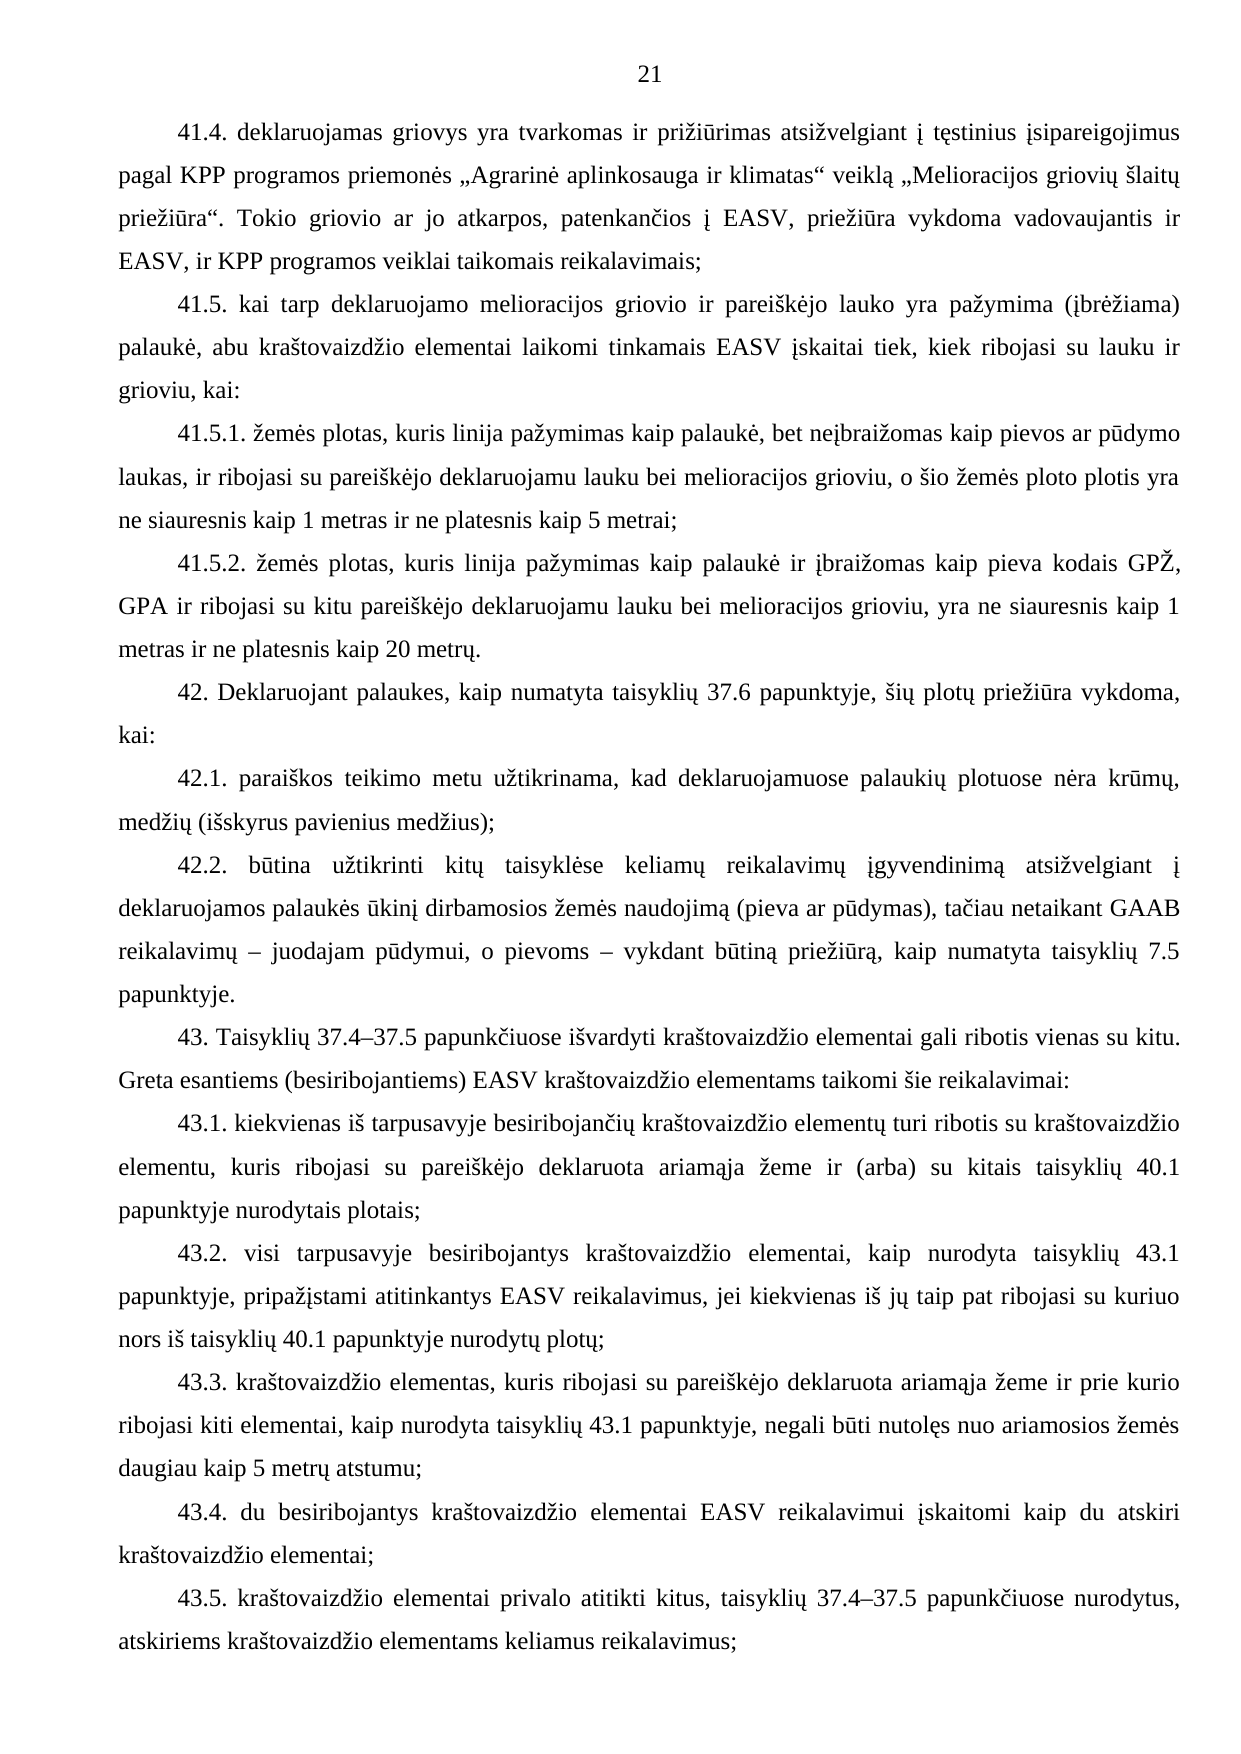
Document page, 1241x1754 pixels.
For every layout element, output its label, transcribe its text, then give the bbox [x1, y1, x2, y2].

text 43. Taisyklių 37.4–37.5 papunkčiuose išvardyti kraštovaizdžio elementai gali ribotis vienas su kitu. Greta esantiems (besiribojantiems) EASV kraštovaizdžio elementams taikomi šie reikalavimai: [118, 1022, 1181, 1094]
text 41.5. kai tarp deklaruojamo melioracijos griovio ir pareiškėjo lauko yra pažymima (įbrėžiama) palaukė, abu kraštovaizdžio elementai laikomi tinkamais EASV įskaitai tiek, kiek ribojasi su lauku ir grioviu, kai: [118, 289, 1181, 404]
text 41.5.1. žemės plotas, kuris linija pažymimas kaip palaukė, bet neįbraižomas kaip pievos ar pūdymo laukas, ir ribojasi su pareiškėjo deklaruojamu lauku bei melioracijos grioviu, o šio žemės ploto plotis yra ne siauresnis kaip 1 metras ir ne platesnis kaip 5 metrai; [118, 418, 1181, 533]
text 43.3. kraštovaizdžio elementas, kuris ribojasi su pareiškėjo deklaruota ariamąja žeme ir prie kurio ribojasi kiti elementai, kaip nurodyta taisyklių 43.1 papunktyje, negali būti nutolęs nuo ariamosios žemės daugiau kaip 5 metrų atstumu; [118, 1367, 1181, 1482]
text 43.1. kiekvienas iš tarpusavyje besiribojančių kraštovaizdžio elementų turi ribotis su kraštovaizdžio elementu, kuris ribojasi su pareiškėjo deklaruota ariamąja žeme ir (arba) su kitais taisyklių 40.1 papunktyje nurodytais plotais; [118, 1108, 1181, 1223]
text 41.5.2. žemės plotas, kuris linija pažymimas kaip palaukė ir įbraižomas kaip pieva kodais GPŽ, GPA ir ribojasi su kitu pareiškėjo deklaruojamu lauku bei melioracijos grioviu, yra ne siauresnis kaip 1 metras ir ne platesnis kaip 20 metrų. [118, 548, 1181, 663]
text 43.5. kraštovaizdžio elementai privalo atitikti kitus, taisyklių 37.4–37.5 papunkčiuose nurodytus, atskiriems kraštovaizdžio elementams keliamus reikalavimus; [118, 1583, 1181, 1655]
text 42. Deklaruojant palaukes, kaip numatyta taisyklių 37.6 papunktyje, šių plotų priežiūra vykdoma, kai: [118, 677, 1181, 749]
text 42.1. paraiškos teikimo metu užtikrinama, kad deklaruojamuose palaukių plotuose nėra krūmų, medžių (išskyrus pavienius medžius); [118, 763, 1181, 835]
text 43.4. du besiribojantys kraštovaizdžio elementai EASV reikalavimui įskaitomi kaip du atskiri kraštovaizdžio elementai; [118, 1497, 1181, 1568]
text 42.2. būtina užtikrinti kitų taisyklėse keliamų reikalavimų įgyvendinimą atsižvelgiant į deklaruojamos palaukės ūkinį dirbamosios žemės naudojimą (pieva ar pūdymas), tačiau netaikant GAAB reikalavimų – juodajam pūdymui, o pievoms – vykdant būtiną priežiūrą, kaip numatyta taisyklių 7.5 papunktyje. [118, 850, 1181, 1008]
text 41.4. deklaruojamas griovys yra tvarkomas ir prižiūrimas atsižvelgiant į tęstinius įsipareigojimus pagal KPP programos priemonės „Agrarinė aplinkosauga ir klimatas“ veiklą „Melioracijos griovių šlaitų priežiūra“. Tokio griovio ar jo atkarpos, patenkančios į EASV, priežiūra vykdoma vadovaujantis ir EASV, ir KPP programos veiklai taikomais reikalavimais; [118, 117, 1181, 275]
text 43.2. visi tarpusavyje besiribojantys kraštovaizdžio elementai, kaip nurodyta taisyklių 43.1 papunktyje, pripažįstami atitinkantys EASV reikalavimus, jei kiekvienas iš jų taip pat ribojasi su kuriuo nors iš taisyklių 40.1 papunktyje nurodytų plotų; [118, 1238, 1181, 1353]
